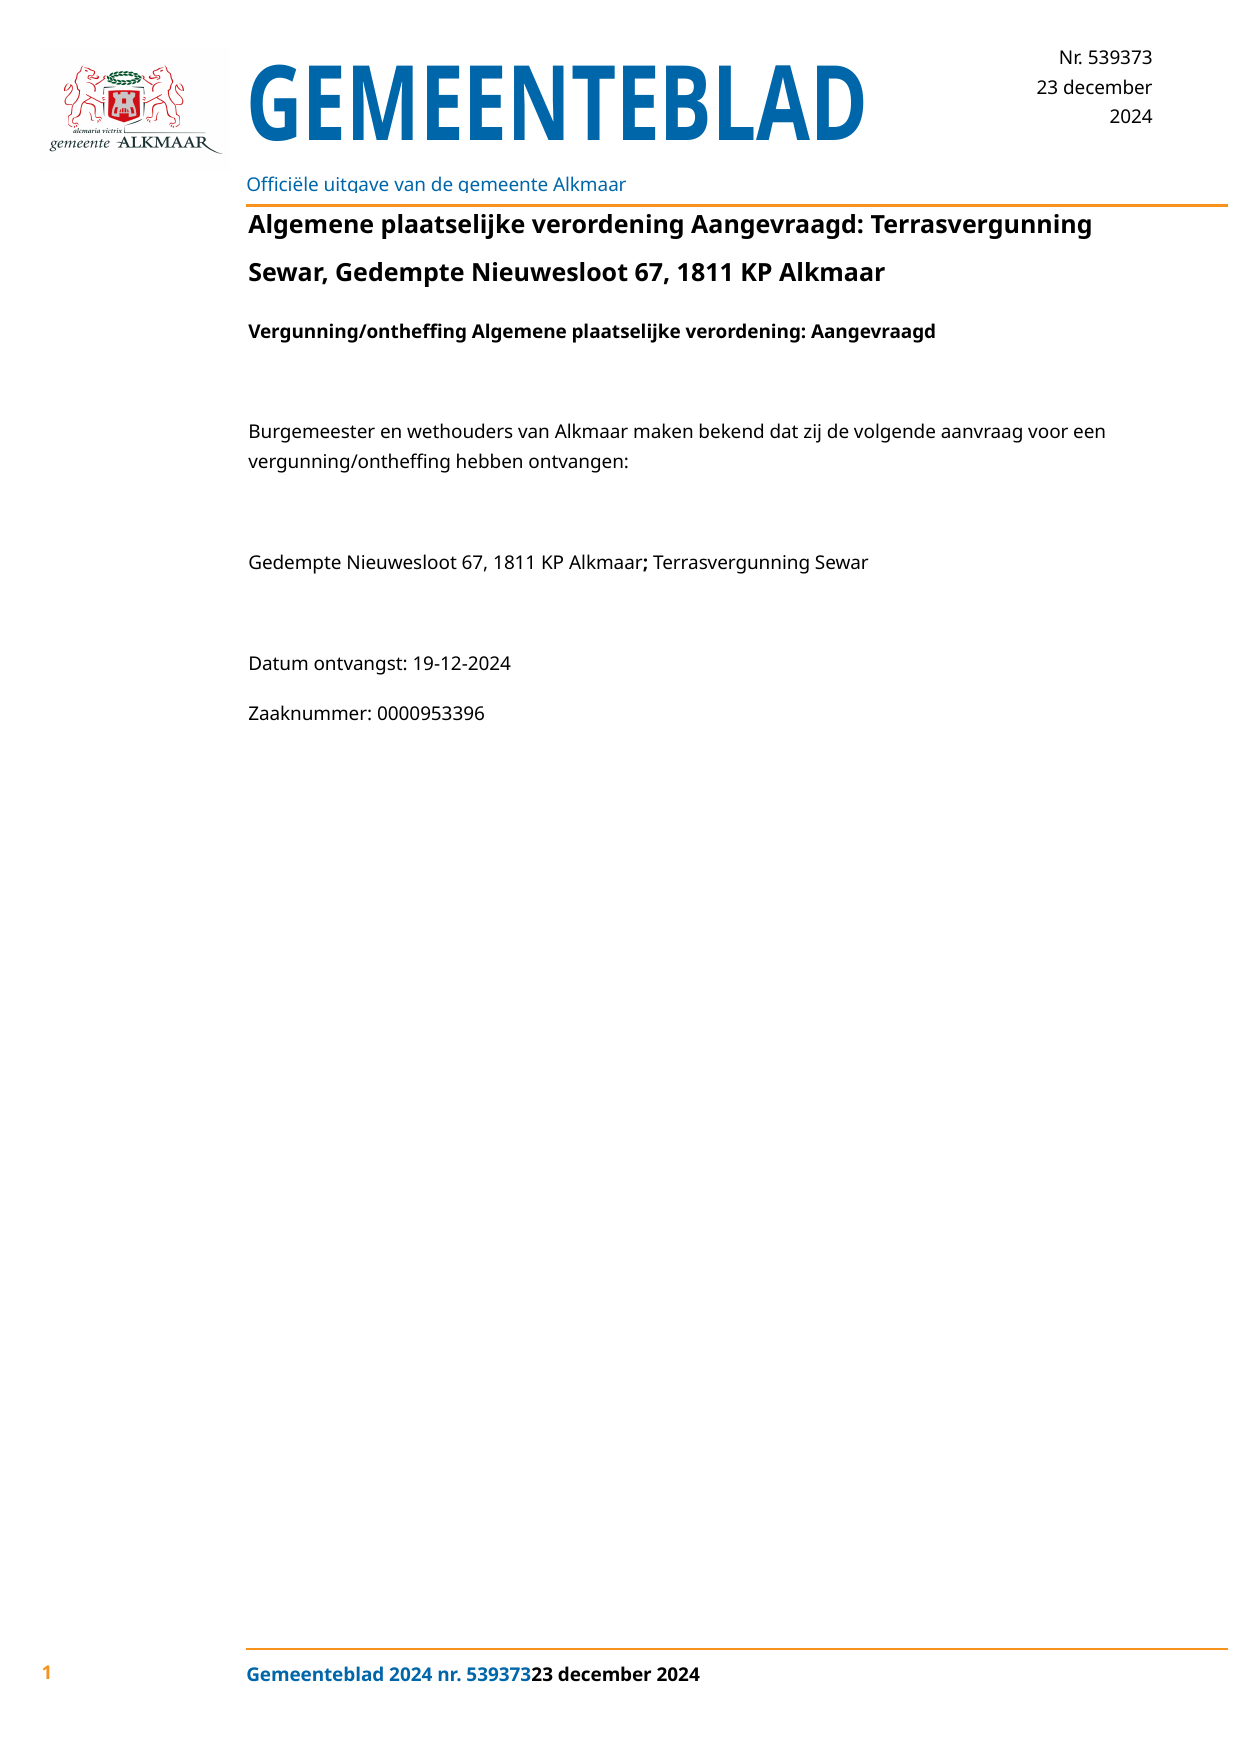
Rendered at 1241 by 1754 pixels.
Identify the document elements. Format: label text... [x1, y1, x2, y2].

text Gedempte Nieuwesloot 67, 1811 KP Alkmaar; Terrasvergunning Sewar [248, 549, 1152, 575]
text Zaaknummer: 0000953396 [248, 700, 1152, 726]
text Datum ontvangst: 19-12-2024 [248, 650, 1152, 676]
text Vergunning/ontheffing Algemene plaatselijke verordening: Aangevraagd [248, 318, 1152, 344]
text Burgemeester en wethouders van Alkmaar maken bekend dat zij de volgende aanvraag voor een vergunning/ontheffing hebben ontvangen: [248, 419, 1152, 474]
picture [41, 47, 231, 172]
text Algemene plaatselijke verordening Aangevraagd: Terrasvergunning Sewar, Gedempte Nieuwesloot 67, 1811 KP Alkmaar [248, 207, 1152, 288]
